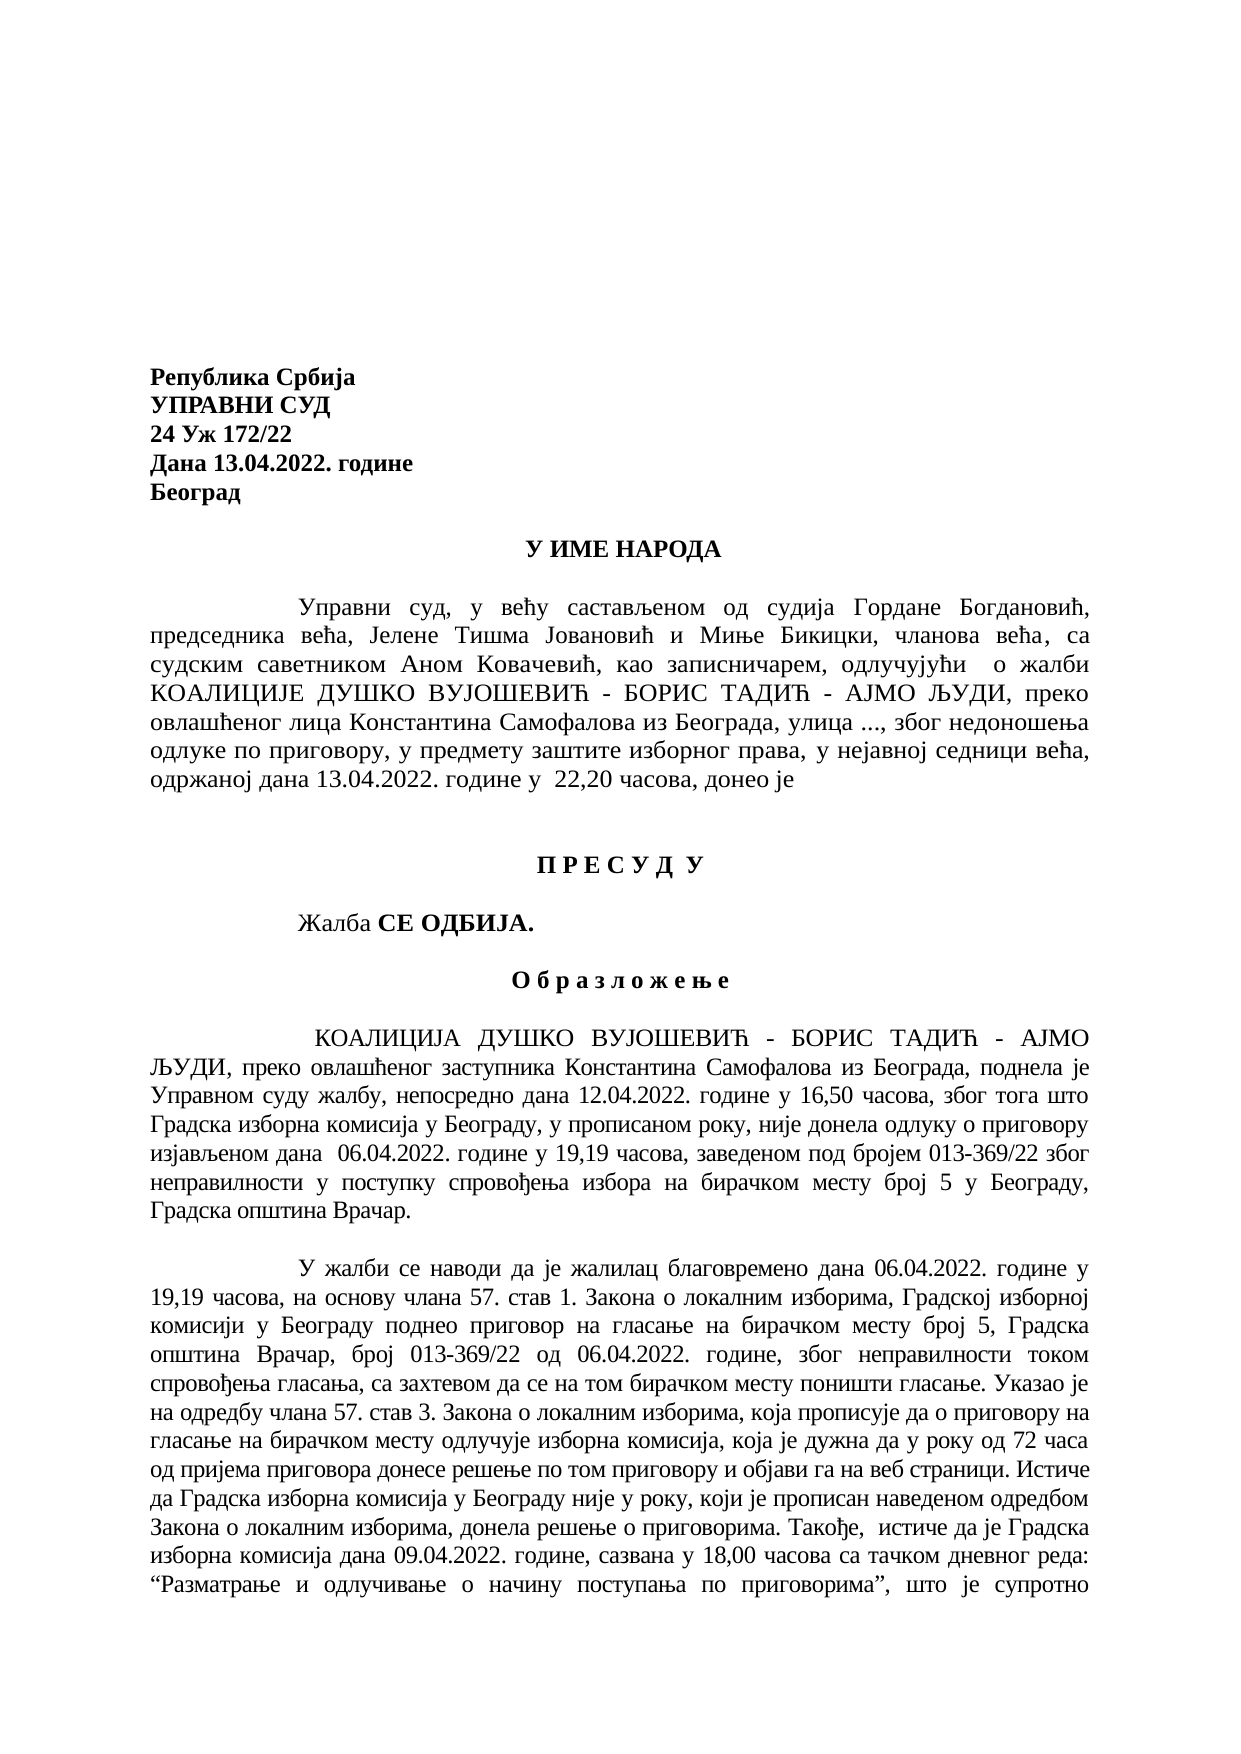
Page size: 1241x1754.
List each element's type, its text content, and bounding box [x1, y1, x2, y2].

text О б р а з л о ж е њ е [150, 966, 1090, 994]
text 24 Уж 172/22 [150, 419, 1090, 448]
text КОАЛИЦИЈА ДУШКО ВУЈОШЕВИЋ - БОРИС ТАДИЋ - АЈМО ЉУДИ, преко овлашћеног заступника Константина Самофалова из Београда, поднела је Управном суду жалбу, непосредно дана 12.04.2022. године у 16,50 часова, због тога што Градска изборна комисија у Београду, у прописаном року, није донела одлуку о приговору изјављеном дана 06.04.2022. године у 19,19 часова, заведеном под бројем 013-369/22 због неправилности у поступку спровођења избора на бирачком месту број 5 у Београду, Градска општина Врачар. [150, 1023, 1090, 1224]
text Управни суд, у већу састављеном од судија Гордане Богдановић, председника већа, Јелене Тишма Јовановић и Миње Бикицки, чланова већа, са судским саветником Аном Ковачевић, као записничарем, одлучујући о жалби КОАЛИЦИЈЕ ДУШКО ВУЈОШЕВИЋ - БОРИС ТАДИЋ - АЈМО ЉУДИ, преко овлашћеног лица Константина Самофалова из Београда, улица ..., због недоношења одлуке по приговору, у предмету заштите изборног права, у нејавној седници већа, одржаној дана 13.04.2022. године у 22,20 часова, донео је [150, 592, 1090, 793]
text УПРАВНИ СУД [150, 391, 1090, 419]
text У ИМЕ НАРОДА [150, 534, 1090, 563]
text Београд [150, 477, 1090, 506]
text У жалби се наводи да је жалилац благовремено дана 06.04.2022. године у 19,19 часова, на основу члана 57. став 1. Закона о локалним изборима, Градској изборној комисији у Београду поднео приговор на гласање на бирачком месту број 5, Градска општина Врачар, број 013-369/22 од 06.04.2022. године, због неправилности током спровођења гласања, са захтевом да се на том бирачком месту поништи гласање. Указао је на одредбу члана 57. став 3. Закона о локалним изборима, која прописује да о приговору на гласање на бирачком месту одлучује изборна комисија, која је дужна да у року од 72 часа од пријема приговора донесе решење по том приговору и објави га на веб страници. Истиче да Градска изборна комисија у Београду није у року, који је прописан наведеном одредбом Закона о локалним изборима, донела решење о приговорима. Такође, истиче да је Градска изборна комисија дана 09.04.2022. године, сазвана у 18,00 часова са тачком дневног реда: “Разматрање и одлучивање о начину поступања по приговорима”, што је супротно [150, 1253, 1090, 1598]
text Жалба СЕ ОДБИЈА. [150, 908, 1090, 937]
text П Р Е С У Д У [150, 851, 1090, 879]
text Дана 13.04.2022. године [150, 448, 1090, 477]
text Република Србија [150, 148, 1090, 391]
